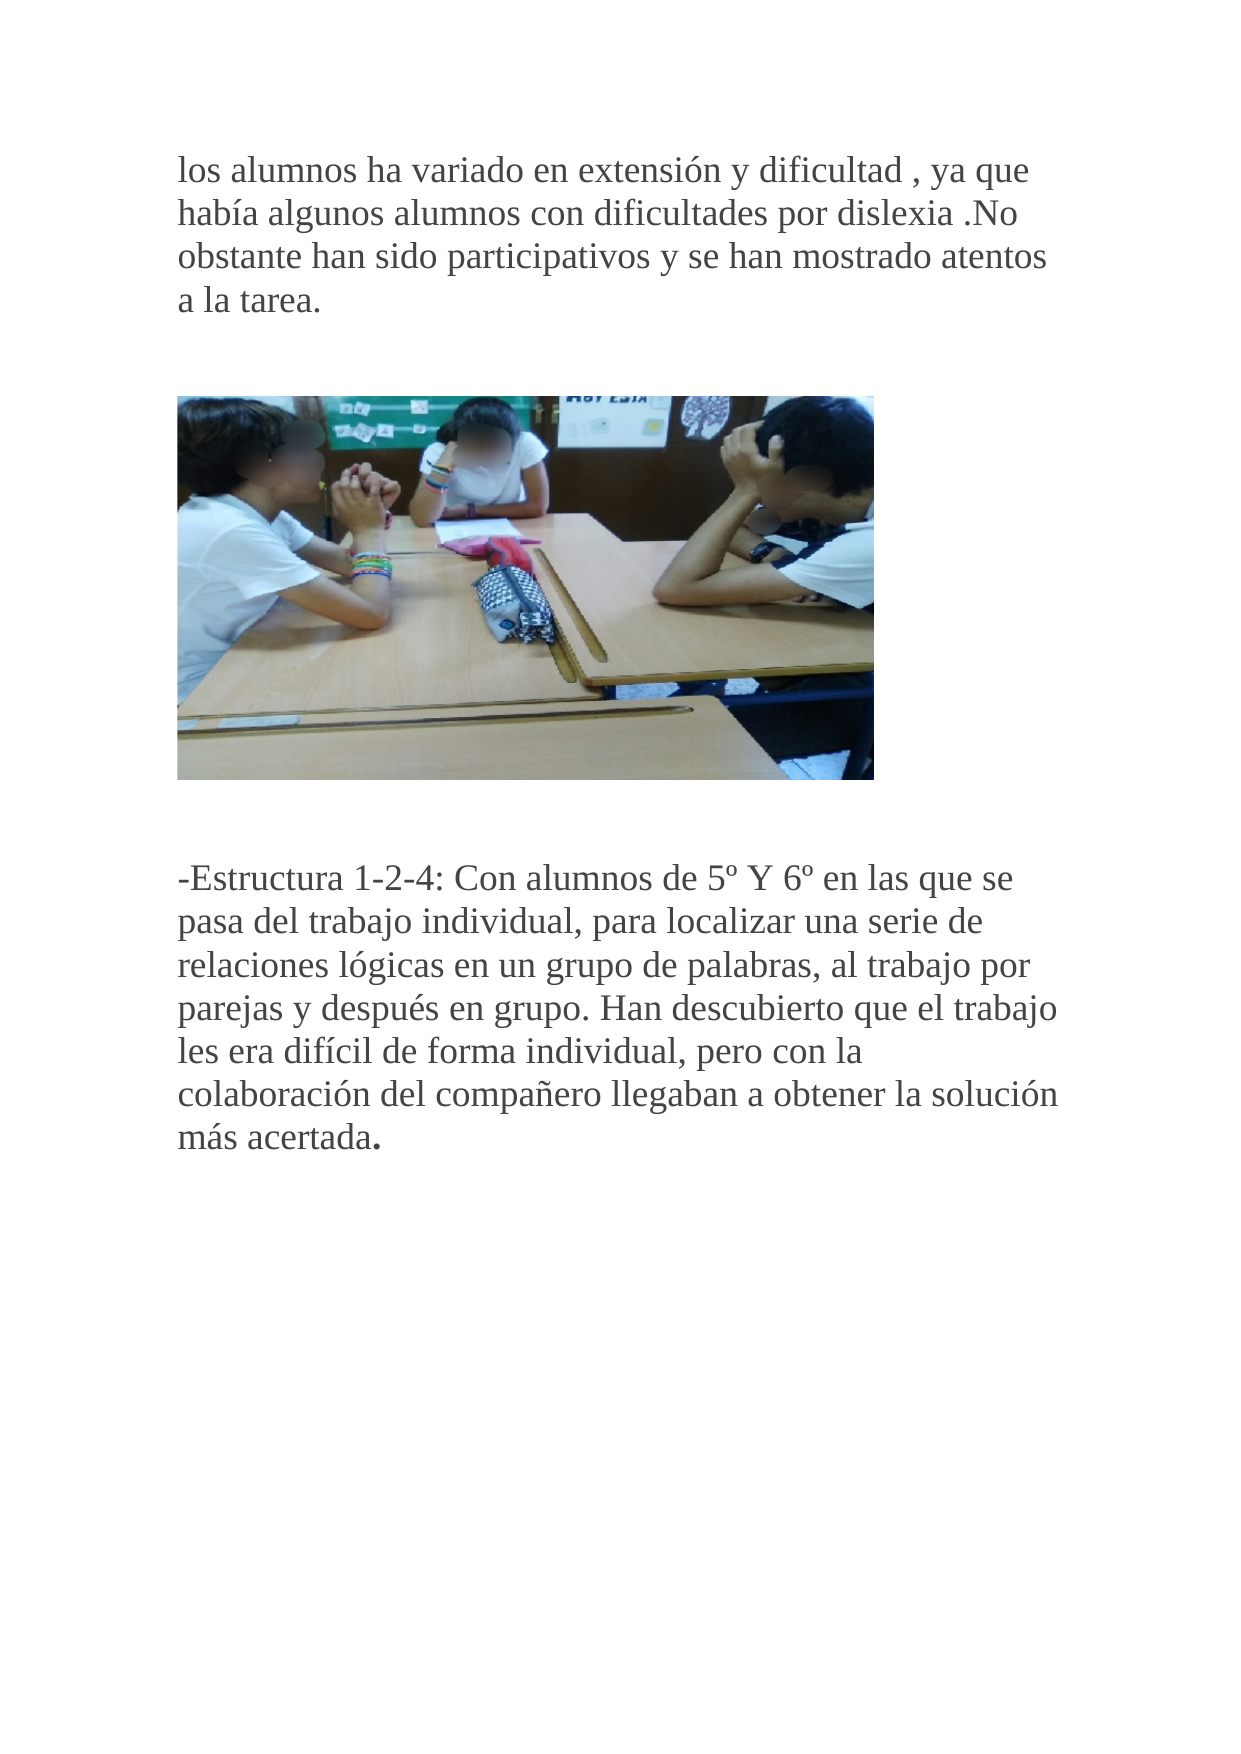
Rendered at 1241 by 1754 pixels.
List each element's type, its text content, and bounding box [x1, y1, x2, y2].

text los alumnos ha variado en extensión y dificultad , ya que había algunos alumnos con dificultades por dislexia .No obstante han sido participativos y se han mostrado atentos a la tarea. [177, 148, 1063, 320]
picture [177, 396, 874, 780]
text -Estructura 1-2-4: Con alumnos de 5º Y 6º en las que se pasa del trabajo individual, para localizar una serie de relaciones lógicas en un grupo de palabras, al trabajo por parejas y después en grupo. Han descubierto que el trabajo les era difícil de forma individual, pero con la colaboración del compañero llegaban a obtener la solución más acertada. [177, 856, 1063, 1158]
